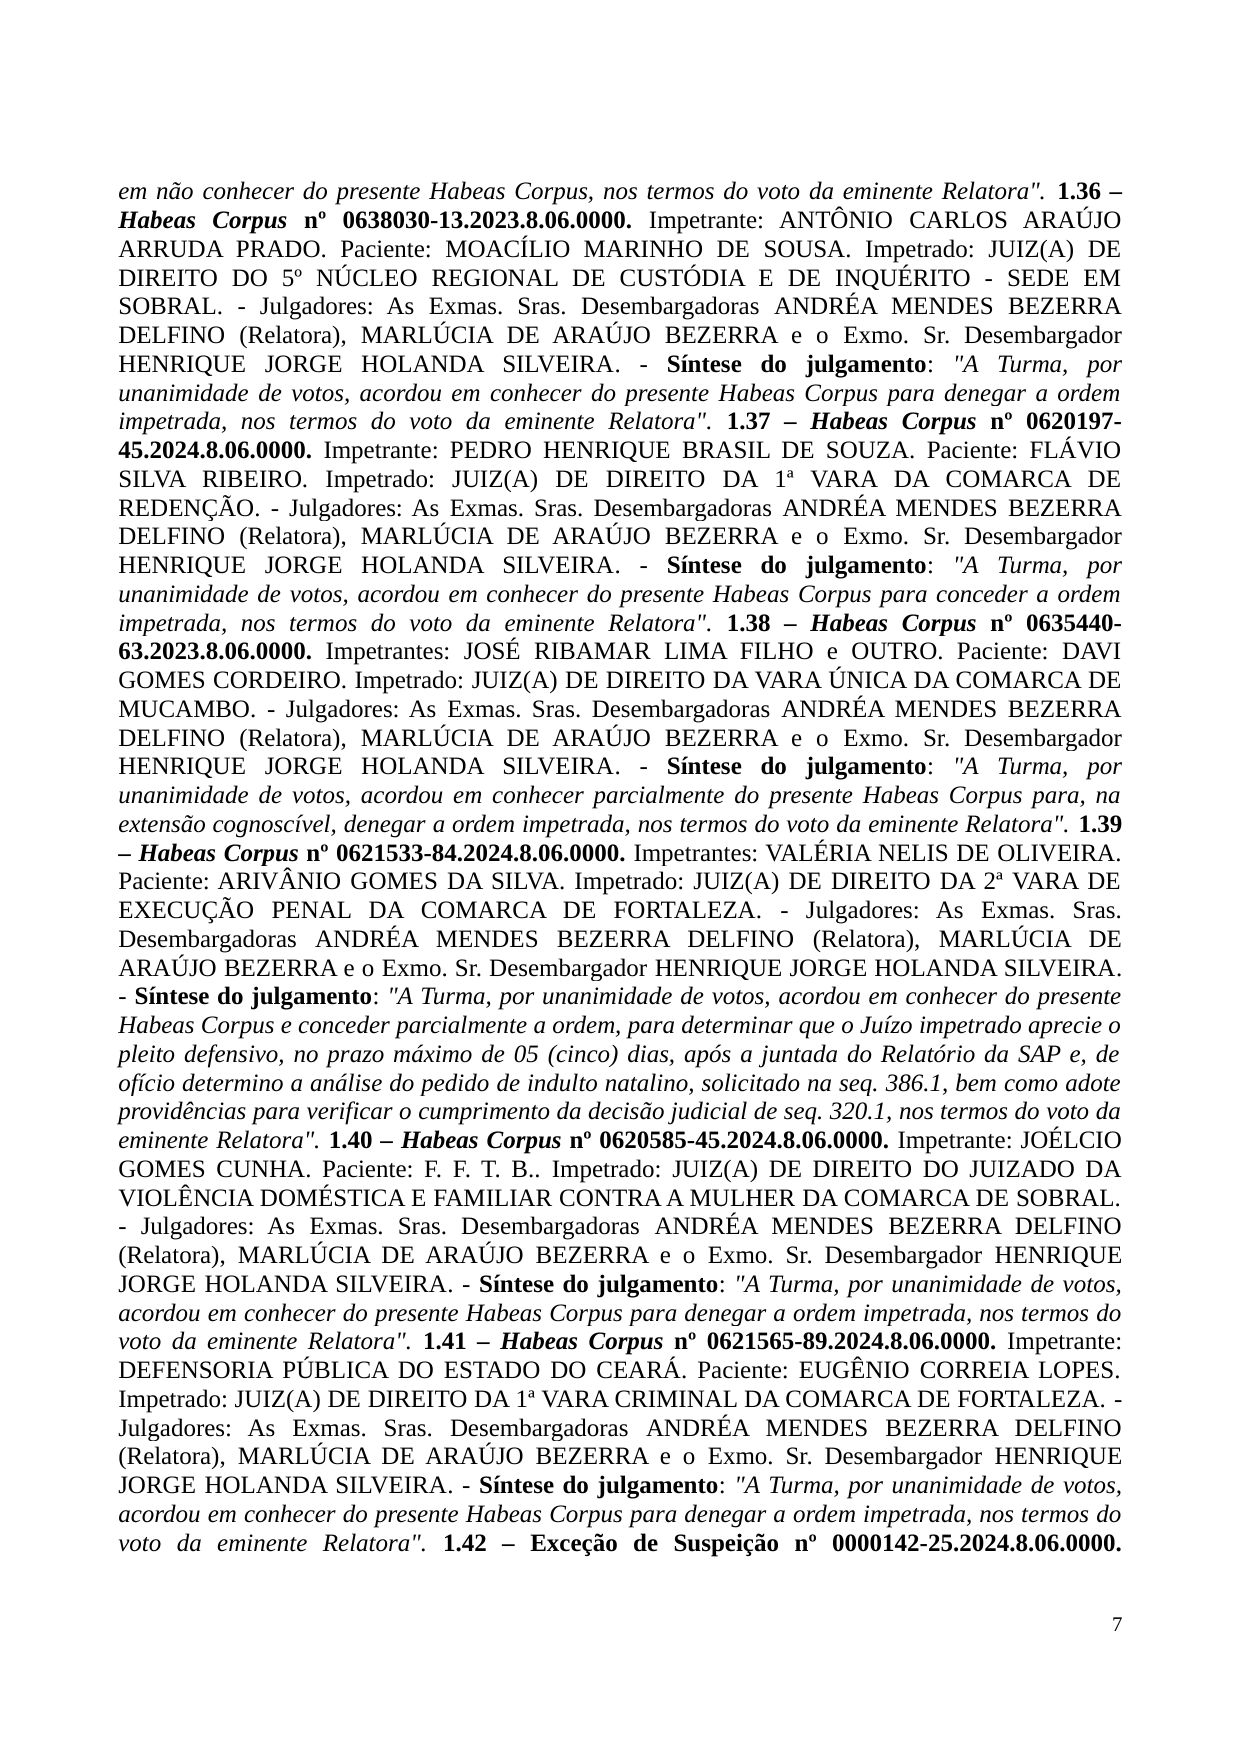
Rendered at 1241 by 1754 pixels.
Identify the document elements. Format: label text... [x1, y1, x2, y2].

text em não conhecer do presente Habeas Corpus, nos termos do voto da eminente Relatora". 1.36 – Habeas Corpus nº 0638030-13.2023.8.06.0000. Impetrante: ANTÔNIO CARLOS ARAÚJO ARRUDA PRADO. Paciente: MOACÍLIO MARINHO DE SOUSA. Impetrado: JUIZ(A) DE DIREITO DO 5º NÚCLEO REGIONAL DE CUSTÓDIA E DE INQUÉRITO - SEDE EM SOBRAL. - Julgadores: As Exmas. Sras. Desembargadoras ANDRÉA MENDES BEZERRA DELFINO (Relatora), MARLÚCIA DE ARAÚJO BEZERRA e o Exmo. Sr. Desembargador HENRIQUE JORGE HOLANDA SILVEIRA. - Síntese do julgamento: "A Turma, por unanimidade de votos, acordou em conhecer do presente Habeas Corpus para denegar a ordem impetrada, nos termos do voto da eminente Relatora". 1.37 – Habeas Corpus nº 0620197-45.2024.8.06.0000. Impetrante: PEDRO HENRIQUE BRASIL DE SOUZA. Paciente: FLÁVIO SILVA RIBEIRO. Impetrado: JUIZ(A) DE DIREITO DA 1ª VARA DA COMARCA DE REDENÇÃO. - Julgadores: As Exmas. Sras. Desembargadoras ANDRÉA MENDES BEZERRA DELFINO (Relatora), MARLÚCIA DE ARAÚJO BEZERRA e o Exmo. Sr. Desembargador HENRIQUE JORGE HOLANDA SILVEIRA. - Síntese do julgamento: "A Turma, por unanimidade de votos, acordou em conhecer do presente Habeas Corpus para conceder a ordem impetrada, nos termos do voto da eminente Relatora". 1.38 – Habeas Corpus nº 0635440-63.2023.8.06.0000. Impetrantes: JOSÉ RIBAMAR LIMA FILHO e OUTRO. Paciente: DAVI GOMES CORDEIRO. Impetrado: JUIZ(A) DE DIREITO DA VARA ÚNICA DA COMARCA DE MUCAMBO. - Julgadores: As Exmas. Sras. Desembargadoras ANDRÉA MENDES BEZERRA DELFINO (Relatora), MARLÚCIA DE ARAÚJO BEZERRA e o Exmo. Sr. Desembargador HENRIQUE JORGE HOLANDA SILVEIRA. - Síntese do julgamento: "A Turma, por unanimidade de votos, acordou em conhecer parcialmente do presente Habeas Corpus para, na extensão cognoscível, denegar a ordem impetrada, nos termos do voto da eminente Relatora". 1.39 – Habeas Corpus nº 0621533-84.2024.8.06.0000. Impetrantes: VALÉRIA NELIS DE OLIVEIRA. Paciente: ARIVÂNIO GOMES DA SILVA. Impetrado: JUIZ(A) DE DIREITO DA 2ª VARA DE EXECUÇÃO PENAL DA COMARCA DE FORTALEZA. - Julgadores: As Exmas. Sras. Desembargadoras ANDRÉA MENDES BEZERRA DELFINO (Relatora), MARLÚCIA DE ARAÚJO BEZERRA e o Exmo. Sr. Desembargador HENRIQUE JORGE HOLANDA SILVEIRA. - Síntese do julgamento: "A Turma, por unanimidade de votos, acordou em conhecer do presente Habeas Corpus e conceder parcialmente a ordem, para determinar que o Juízo impetrado aprecie o pleito defensivo, no prazo máximo de 05 (cinco) dias, após a juntada do Relatório da SAP e, de ofício determino a análise do pedido de indulto natalino, solicitado na seq. 386.1, bem como adote providências para verificar o cumprimento da decisão judicial de seq. 320.1, nos termos do voto da eminente Relatora". 1.40 – Habeas Corpus nº 0620585-45.2024.8.06.0000. Impetrante: JOÉLCIO GOMES CUNHA. Paciente: F. F. T. B.. Impetrado: JUIZ(A) DE DIREITO DO JUIZADO DA VIOLÊNCIA DOMÉSTICA E FAMILIAR CONTRA A MULHER DA COMARCA DE SOBRAL. - Julgadores: As Exmas. Sras. Desembargadoras ANDRÉA MENDES BEZERRA DELFINO (Relatora), MARLÚCIA DE ARAÚJO BEZERRA e o Exmo. Sr. Desembargador HENRIQUE JORGE HOLANDA SILVEIRA. - Síntese do julgamento: "A Turma, por unanimidade de votos, acordou em conhecer do presente Habeas Corpus para denegar a ordem impetrada, nos termos do voto da eminente Relatora". 1.41 – Habeas Corpus nº 0621565-89.2024.8.06.0000. Impetrante: DEFENSORIA PÚBLICA DO ESTADO DO CEARÁ. Paciente: EUGÊNIO CORREIA LOPES. Impetrado: JUIZ(A) DE DIREITO DA 1ª VARA CRIMINAL DA COMARCA DE FORTALEZA. - Julgadores: As Exmas. Sras. Desembargadoras ANDRÉA MENDES BEZERRA DELFINO (Relatora), MARLÚCIA DE ARAÚJO BEZERRA e o Exmo. Sr. Desembargador HENRIQUE JORGE HOLANDA SILVEIRA. - Síntese do julgamento: "A Turma, por unanimidade de votos, acordou em conhecer do presente Habeas Corpus para denegar a ordem impetrada, nos termos do voto da eminente Relatora". 1.42 – Exceção de Suspeição nº 0000142-25.2024.8.06.0000. [118, 176, 1122, 1556]
